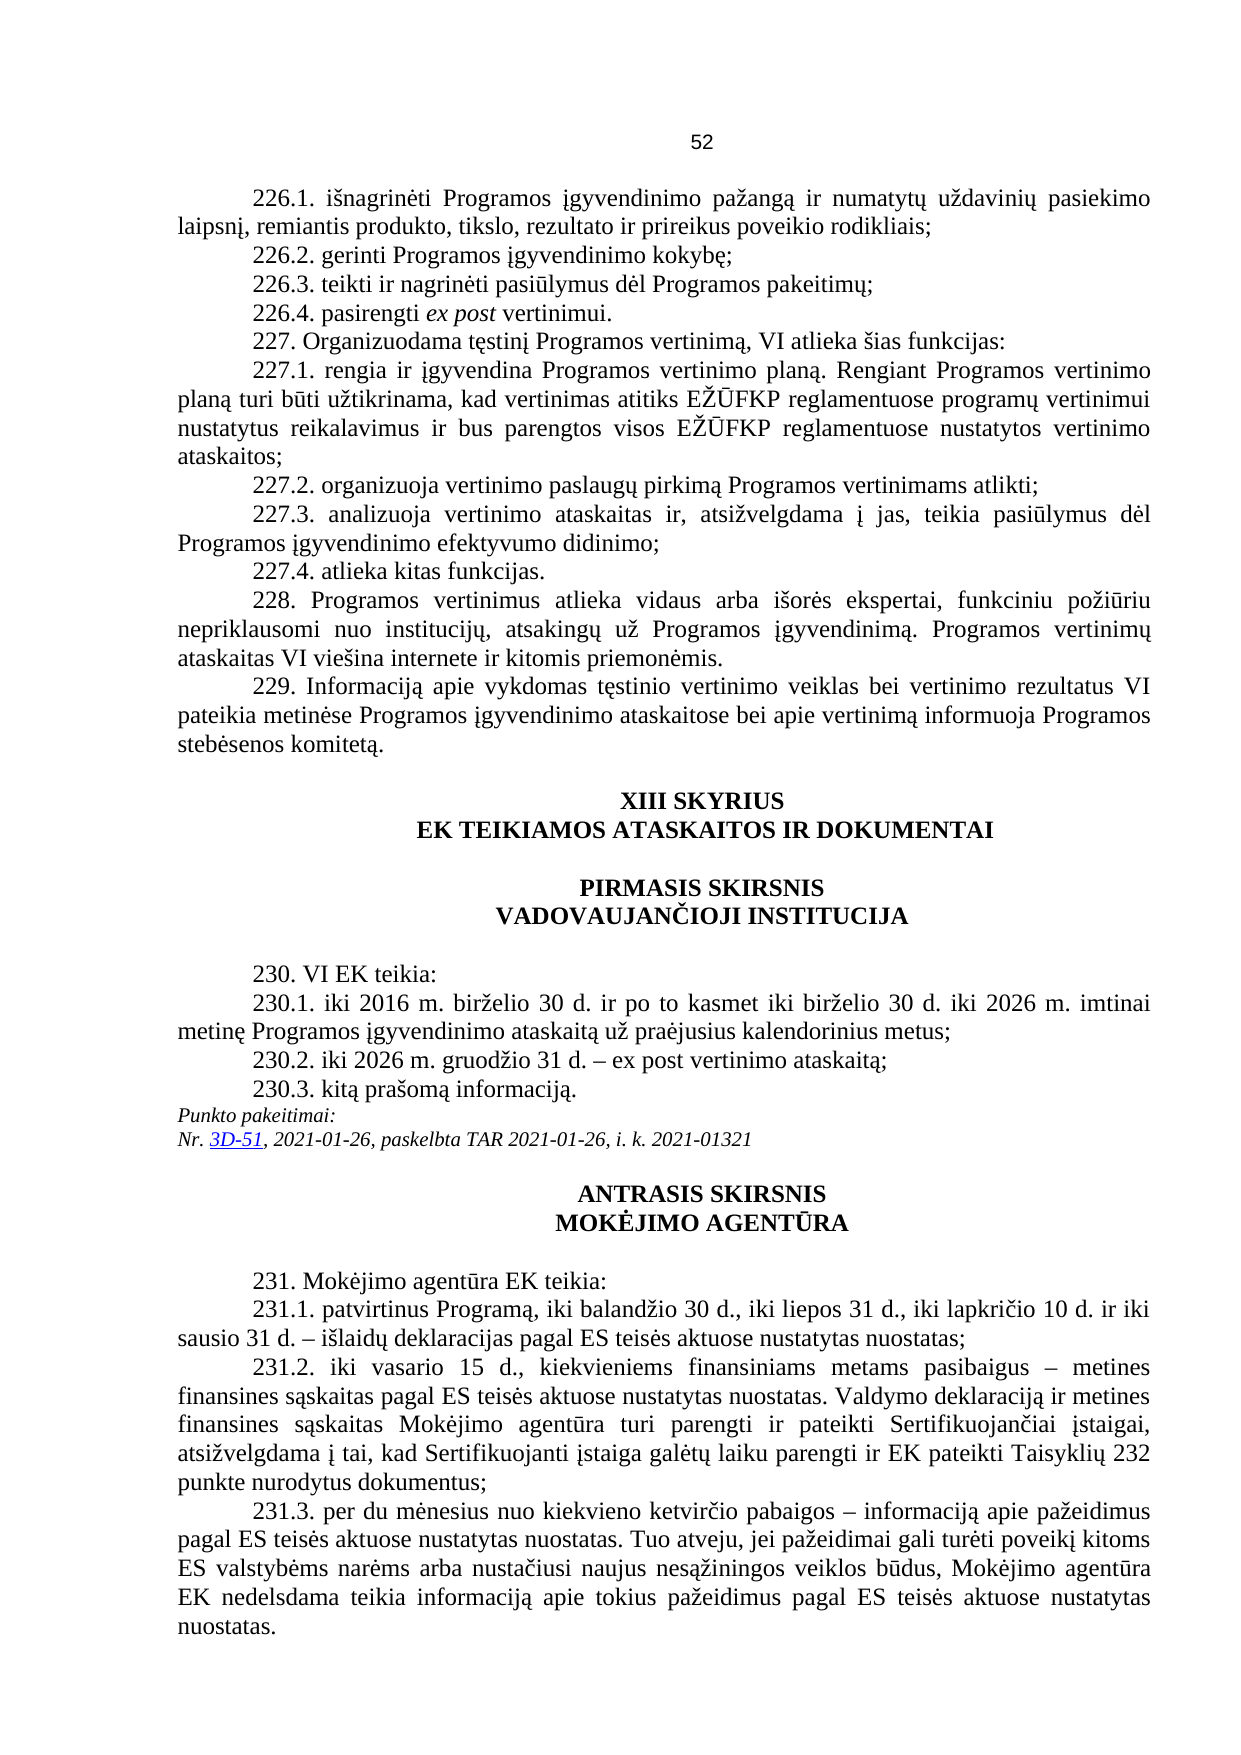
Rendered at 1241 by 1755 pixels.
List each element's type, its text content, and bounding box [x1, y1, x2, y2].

text 227. Organizuodama tęstinį Programos vertinimą, VI atlieka šias funkcijas: [177, 326, 1152, 355]
text PIRMASIS SKIRSNIS [177, 873, 1152, 901]
text 226.3. teikti ir nagrinėti pasiūlymus dėl Programos pakeitimų; [177, 269, 1152, 298]
text 231.2. iki vasario 15 d., kiekvieniems finansiniams metams pasibaigus – metines finansines sąskaitas pagal ES teisės aktuose nustatytas nuostatas. Valdymo deklaraciją ir metines finansines sąskaitas Mokėjimo agentūra turi parengti ir pateikti Sertifikuojančiai įstaigai, atsižvelgdama į tai, kad Sertifikuojanti įstaiga galėtų laiku parengti ir EK pateikti Taisyklių 232 punkte nurodytus dokumentus; [177, 1352, 1152, 1496]
text MOKĖJIMO AGENTŪRA [177, 1208, 1152, 1237]
text 227.1. rengia ir įgyvendina Programos vertinimo planą. Rengiant Programos vertinimo planą turi būti užtikrinama, kad vertinimas atitiks EŽŪFKP reglamentuose programų vertinimui nustatytus reikalavimus ir bus parengtos visos EŽŪFKP reglamentuose nustatytos vertinimo ataskaitos; [177, 355, 1152, 470]
text 226.4. pasirengti ex post vertinimui. [177, 298, 1152, 326]
text 231.1. patvirtinus Programą, iki balandžio 30 d., iki liepos 31 d., iki lapkričio 10 d. ir iki sausio 31 d. – išlaidų deklaracijas pagal ES teisės aktuose nustatytas nuostatas; [177, 1294, 1152, 1352]
text 227.4. atlieka kitas funkcijas. [177, 556, 1152, 585]
text 230. VI EK teikia: [177, 959, 1152, 988]
text 227.3. analizuoja vertinimo ataskaitas ir, atsižvelgdama į jas, teikia pasiūlymus dėl Programos įgyvendinimo efektyvumo didinimo; [177, 499, 1152, 556]
text 231.3. per du mėnesius nuo kiekvieno ketvirčio pabaigos – informaciją apie pažeidimus pagal ES teisės aktuose nustatytas nuostatas. Tuo atveju, jei pažeidimai gali turėti poveikį kitoms ES valstybėms narėms arba nustačiusi naujus nesąžiningos veiklos būdus, Mokėjimo agentūra EK nedelsdama teikia informaciją apie tokius pažeidimus pagal ES teisės aktuose nustatytas nuostatas. [177, 1496, 1152, 1639]
text Punkto pakeitimai: [177, 1103, 1152, 1127]
text 226.2. gerinti Programos įgyvendinimo kokybę; [177, 240, 1152, 269]
text 226.1. išnagrinėti Programos įgyvendinimo pažangą ir numatytų uždavinių pasiekimo laipsnį, remiantis produkto, tikslo, rezultato ir prireikus poveikio rodikliais; [177, 183, 1152, 240]
text 230.3. kitą prašomą informaciją. [177, 1074, 1152, 1103]
text 230.2. iki 2026 m. gruodžio 31 d. – ex post vertinimo ataskaitą; [177, 1045, 1152, 1074]
text 228. Programos vertinimus atlieka vidaus arba išorės ekspertai, funkciniu požiūriu nepriklausomi nuo institucijų, atsakingų už Programos įgyvendinimą. Programos vertinimų ataskaitas VI viešina internete ir kitomis priemonėmis. [177, 585, 1152, 671]
text 231. Mokėjimo agentūra EK teikia: [177, 1266, 1152, 1294]
text EK TEIKIAMOS ATASKAITOS IR DOKUMENTAI [177, 815, 1152, 844]
text XIII SKYRIUS [177, 786, 1152, 815]
text 229. Informaciją apie vykdomas tęstinio vertinimo veiklas bei vertinimo rezultatus VI pateikia metinėse Programos įgyvendinimo ataskaitose bei apie vertinimą informuoja Programos stebėsenos komitetą. [177, 671, 1152, 758]
text 230.1. iki 2016 m. birželio 30 d. ir po to kasmet iki birželio 30 d. iki 2026 m. imtinai metinę Programos įgyvendinimo ataskaitą už praėjusius kalendorinius metus; [177, 988, 1152, 1045]
text Nr. 3D-51, 2021-01-26, paskelbta TAR 2021-01-26, i. k. 2021-01321 [177, 1127, 1152, 1151]
text 227.2. organizuoja vertinimo paslaugų pirkimą Programos vertinimams atlikti; [177, 470, 1152, 499]
text VADOVAUJANČIOJI INSTITUCIJA [177, 901, 1152, 930]
text ANTRASIS SKIRSNIS [177, 1179, 1152, 1208]
